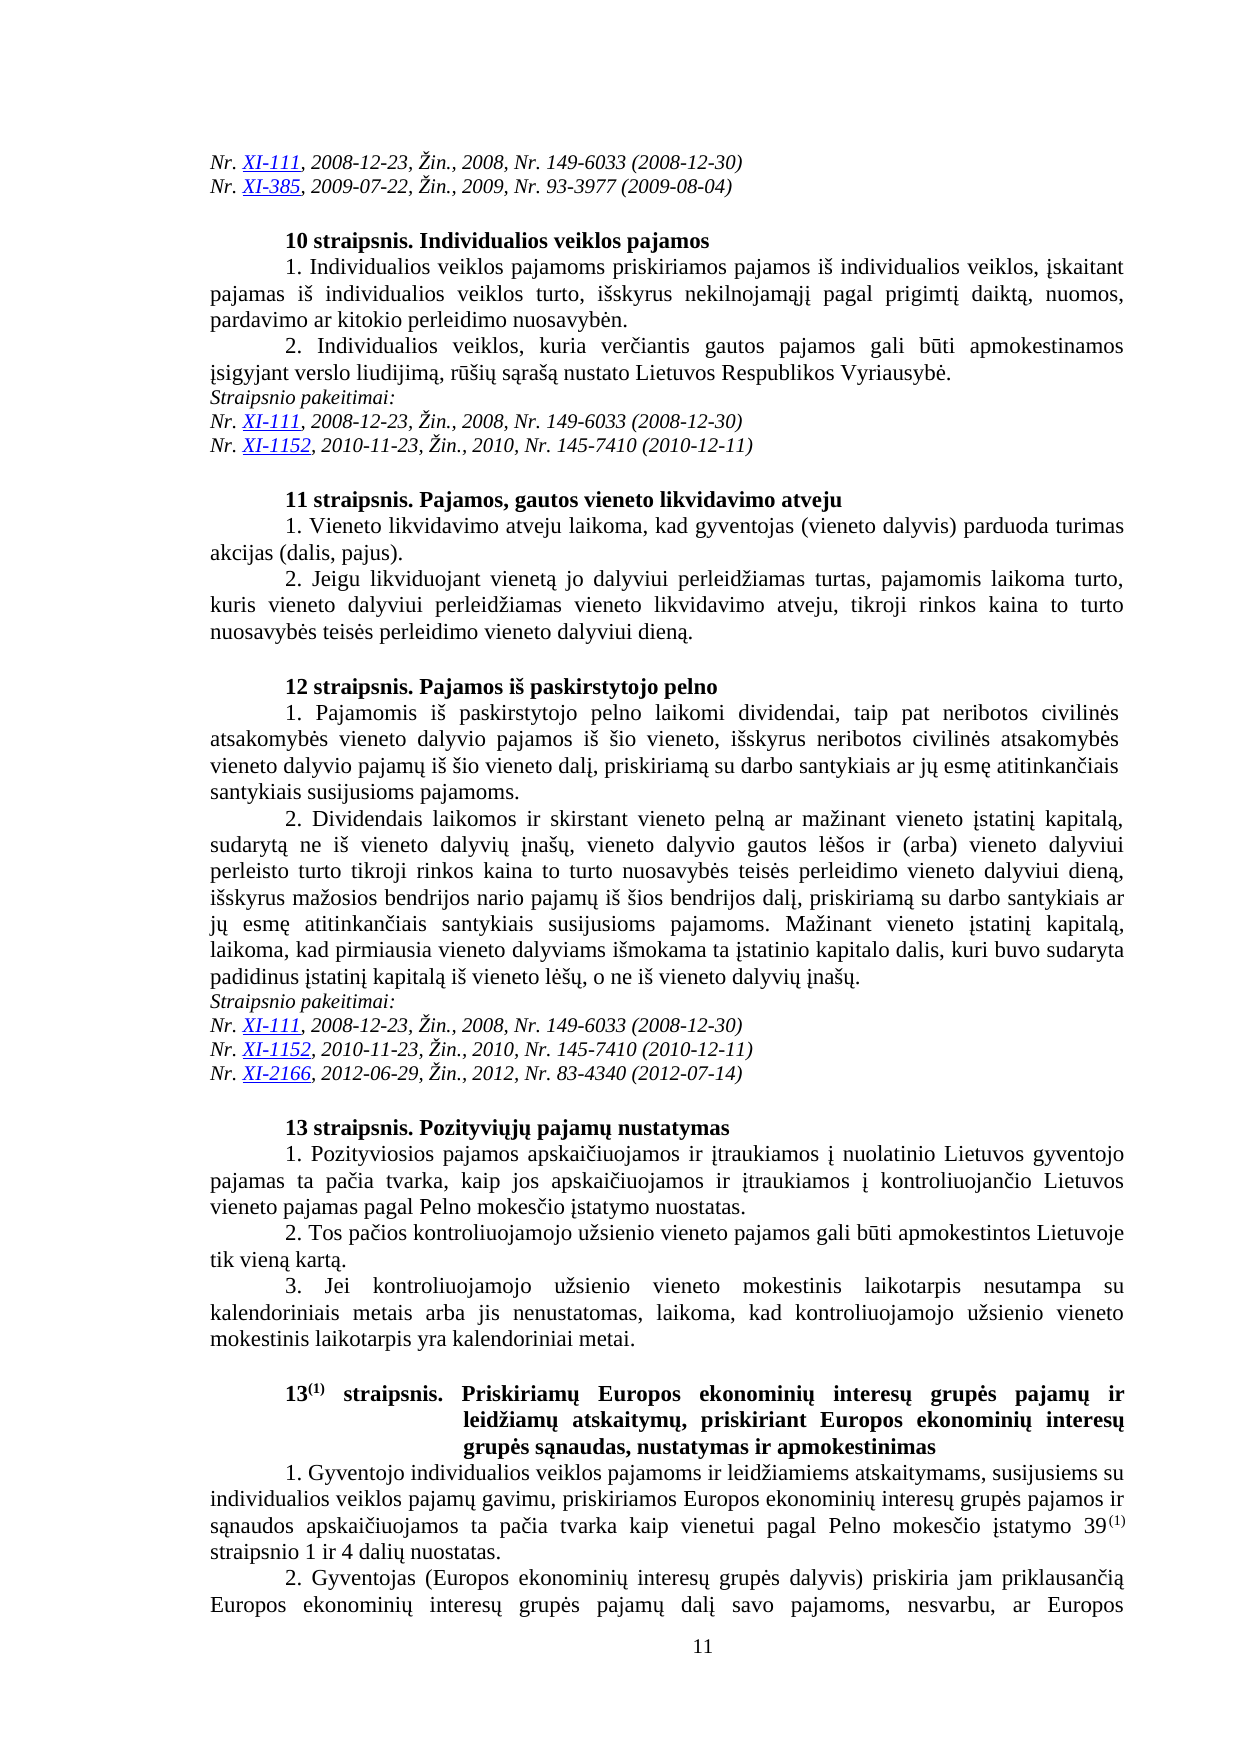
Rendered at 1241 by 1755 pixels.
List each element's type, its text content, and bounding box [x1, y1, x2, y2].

text 2. Gyventojas (Europos ekonominių interesų grupės dalyvis) priskiria jam priklausančią Europos ekonominių interesų grupės pajamų dalį savo pajamoms, nesvarbu, ar Europos [210, 1564, 1126, 1617]
text 3. Jei kontroliuojamojo užsienio vieneto mokestinis laikotarpis nesutampa su kalendoriniais metais arba jis nenustatomas, laikoma, kad kontroliuojamojo užsienio vieneto mokestinis laikotarpis yra kalendoriniai metai. [210, 1272, 1126, 1351]
text 1. Pozityviosios pajamos apskaičiuojamos ir įtraukiamos į nuolatinio Lietuvos gyventojo pajamas ta pačia tvarka, kaip jos apskaičiuojamos ir įtraukiamos į kontroliuojančio Lietuvos vieneto pajamas pagal Pelno mokesčio įstatymo nuostatas. [210, 1140, 1126, 1219]
text 2. Dividendais laikomos ir skirstant vieneto pelną ar mažinant vieneto įstatinį kapitalą, sudarytą ne iš vieneto dalyvių įnašų, vieneto dalyvio gautos lėšos ir (arba) vieneto dalyviui perleisto turto tikroji rinkos kaina to turto nuosavybės teisės perleidimo vieneto dalyviui dieną, išskyrus mažosios bendrijos nario pajamų iš šios bendrijos dalį, priskiriamą su darbo santykiais ar jų esmę atitinkančiais santykiais susijusioms pajamoms. Mažinant vieneto įstatinį kapitalą, laikoma, kad pirmiausia vieneto dalyviams išmokama ta įstatinio kapitalo dalis, kuri buvo sudaryta padidinus įstatinį kapitalą iš vieneto lėšų, o ne iš vieneto dalyvių įnašų. [210, 804, 1126, 989]
text 1. Individualios veiklos pajamoms priskiriamos pajamos iš individualios veiklos, įskaitant pajamas iš individualios veiklos turto, išskyrus nekilnojamąjį pagal prigimtį daiktą, nuomos, pardavimo ar kitokio perleidimo nuosavybėn. [210, 253, 1126, 332]
text 11 straipsnis. Pajamos, gautos vieneto likvidavimo atveju [210, 486, 1126, 512]
text 2. Jeigu likviduojant vienetą jo dalyviui perleidžiamas turtas, pajamomis laikoma turto, kuris vieneto dalyviui perleidžiamas vieneto likvidavimo atveju, tikroji rinkos kaina to turto nuosavybės teisės perleidimo vieneto dalyviui dieną. [210, 565, 1126, 644]
text 10 straipsnis. Individualios veiklos pajamos [210, 227, 1126, 253]
text 13 straipsnis. Pozityviųjų pajamų nustatymas [210, 1114, 1126, 1140]
text 2. Individualios veiklos, kuria verčiantis gautos pajamos gali būti apmokestinamos įsigyjant verslo liudijimą, rūšių sąrašą nustato Lietuvos Respublikos Vyriausybė. [210, 332, 1126, 385]
text 1. Vieneto likvidavimo atveju laikoma, kad gyventojas (vieneto dalyvis) parduoda turimas akcijas (dalis, pajus). [210, 512, 1126, 565]
text Nr. XI-2166, 2012-06-29, Žin., 2012, Nr. 83-4340 (2012-07-14) [210, 1061, 1126, 1085]
text Nr. XI-111, 2008-12-23, Žin., 2008, Nr. 149-6033 (2008-12-30) [210, 1013, 1126, 1037]
text Nr. XI-385, 2009-07-22, Žin., 2009, Nr. 93-3977 (2009-08-04) [210, 174, 1126, 198]
text 2. Tos pačios kontroliuojamojo užsienio vieneto pajamos gali būti apmokestintos Lietuvoje tik vieną kartą. [210, 1219, 1126, 1272]
text Straipsnio pakeitimai: [210, 385, 1126, 409]
text Nr. XI-111, 2008-12-23, Žin., 2008, Nr. 149-6033 (2008-12-30) [210, 409, 1126, 433]
text 1. Gyventojo individualios veiklos pajamoms ir leidžiamiems atskaitymams, susijusiems su individualios veiklos pajamų gavimu, priskiriamos Europos ekonominių interesų grupės pajamos ir sąnaudos apskaičiuojamos ta pačia tvarka kaip vienetui pagal Pelno mokesčio įstatymo 39(1) straipsnio 1 ir 4 dalių nuostatas. [210, 1459, 1126, 1564]
text 12 straipsnis. Pajamos iš paskirstytojo pelno [210, 673, 1120, 699]
text 13(1) straipsnis. Priskiriamų Europos ekonominių interesų grupės pajamų ir leidžiamų atskaitymų, priskiriant Europos ekonominių interesų grupės sąnaudas, nustatymas ir apmokestinimas [285, 1380, 1126, 1459]
text Straipsnio pakeitimai: [210, 989, 1126, 1013]
text Nr. XI-1152, 2010-11-23, Žin., 2010, Nr. 145-7410 (2010-12-11) [210, 433, 1126, 457]
text 1. Pajamomis iš paskirstytojo pelno laikomi dividendai, taip pat neribotos civilinės atsakomybės vieneto dalyvio pajamos iš šio vieneto, išskyrus neribotos civilinės atsakomybės vieneto dalyvio pajamų iš šio vieneto dalį, priskiriamą su darbo santykiais ar jų esmę atitinkančiais santykiais susijusioms pajamoms. [210, 699, 1120, 804]
text Nr. XI-1152, 2010-11-23, Žin., 2010, Nr. 145-7410 (2010-12-11) [210, 1037, 1126, 1061]
text Nr. XI-111, 2008-12-23, Žin., 2008, Nr. 149-6033 (2008-12-30) [210, 150, 1126, 174]
